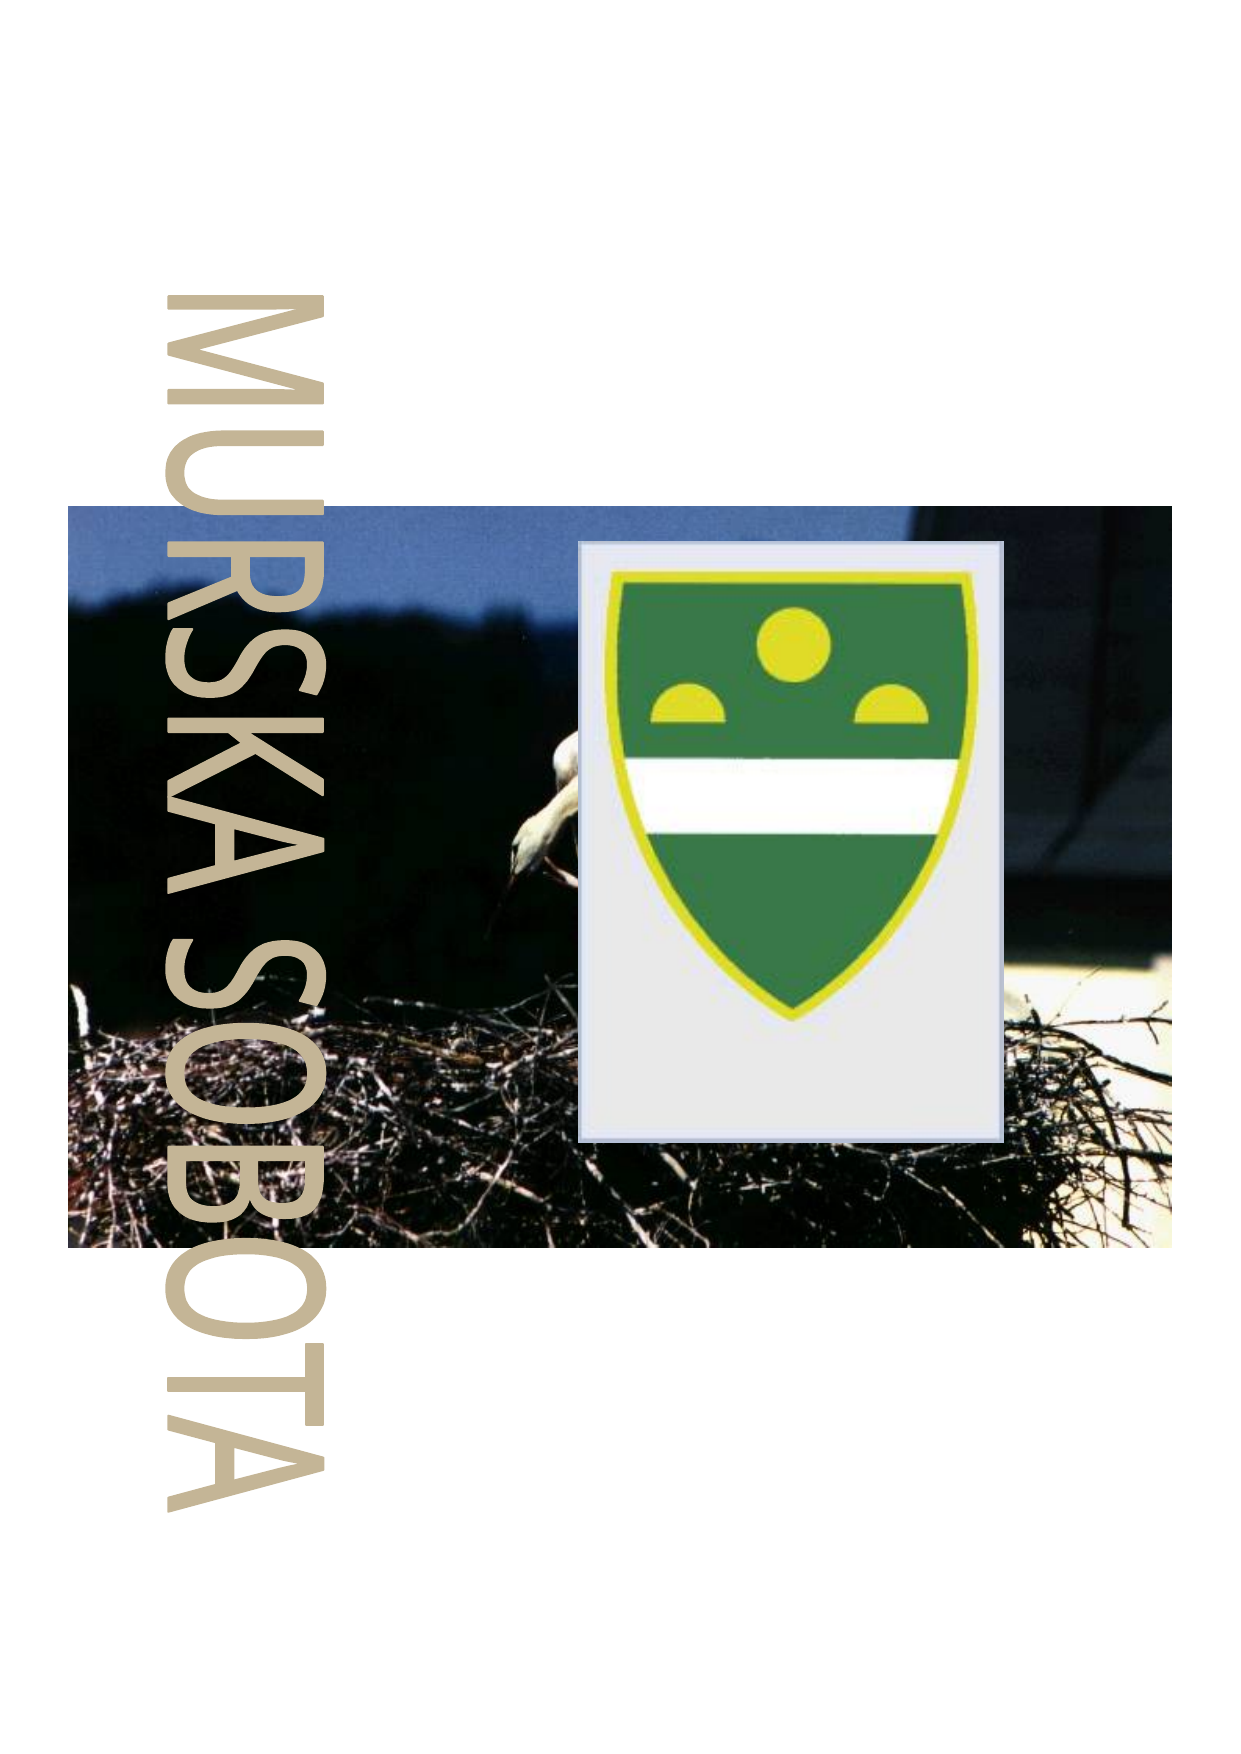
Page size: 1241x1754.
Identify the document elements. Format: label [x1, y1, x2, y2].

picture [68, 506, 1172, 1248]
